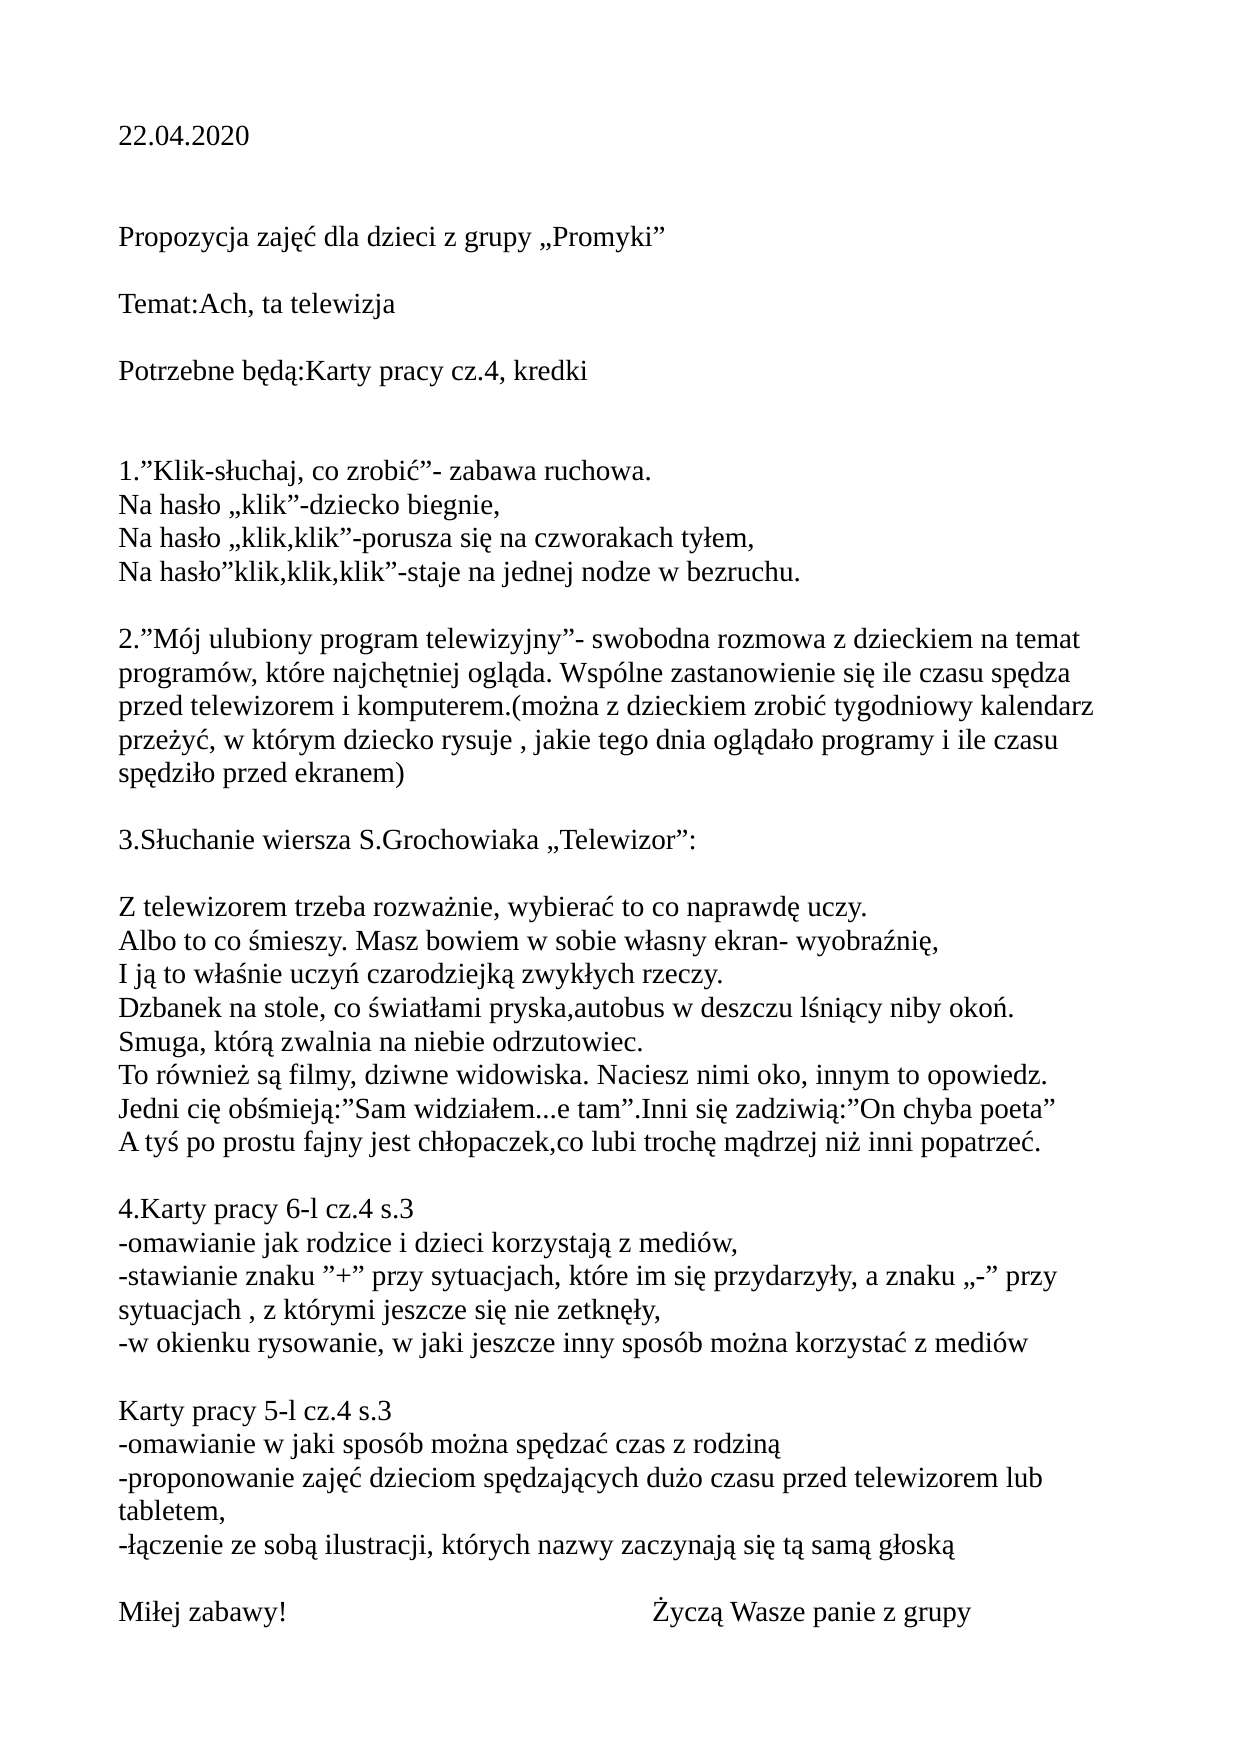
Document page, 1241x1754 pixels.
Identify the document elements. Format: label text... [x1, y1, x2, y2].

text 1.”Klik-słuchaj, co zrobić”- zabawa ruchowa. [118, 453, 1122, 487]
text I ją to właśnie uczyń czarodziejką zwykłych rzeczy. [118, 957, 1122, 990]
text Potrzebne będą:Karty pracy cz.4, kredki [118, 353, 1122, 386]
text Propozycja zajęć dla dzieci z grupy „Promyki” [118, 219, 1122, 252]
text 4.Karty pracy 6-l cz.4 s.3 [118, 1191, 1122, 1225]
text Z telewizorem trzeba rozważnie, wybierać to co naprawdę uczy. [118, 889, 1122, 923]
text 22.04.2020 [118, 118, 1122, 152]
text A tyś po prostu fajny jest chłopaczek,co lubi trochę mądrzej niż inni popatrzeć. [118, 1124, 1122, 1158]
text Albo to co śmieszy. Masz bowiem w sobie własny ekran- wyobraźnię, [118, 923, 1122, 957]
text Smuga, którą zwalnia na niebie odrzutowiec. [118, 1024, 1122, 1057]
text Miłej zabawy! Życzą Wasze panie z grupy [118, 1594, 1122, 1627]
text -stawianie znaku ”+” przy sytuacjach, które im się przydarzyły, a znaku „-” przy sytuacjach , z którymi jeszcze się nie zetknęły, [118, 1258, 1122, 1326]
text Jedni cię obśmieją:”Sam widziałem...e tam”.Inni się zadziwią:”On chyba poeta” [118, 1091, 1122, 1124]
text Temat:Ach, ta telewizja [118, 286, 1122, 319]
text Na hasło”klik,klik,klik”-staje na jednej nodze w bezruchu. [118, 554, 1122, 588]
text -łączenie ze sobą ilustracji, których nazwy zaczynają się tą samą głoską [118, 1527, 1122, 1560]
text -w okienku rysowanie, w jaki jeszcze inny sposób można korzystać z mediów [118, 1326, 1122, 1359]
text Dzbanek na stole, co światłami pryska,autobus w deszczu lśniący niby okoń. [118, 990, 1122, 1024]
text Na hasło „klik”-dziecko biegnie, [118, 487, 1122, 521]
text -omawianie jak rodzice i dzieci korzystają z mediów, [118, 1225, 1122, 1258]
text -proponowanie zajęć dzieciom spędzających dużo czasu przed telewizorem lub tabletem, [118, 1460, 1122, 1527]
text 2.”Mój ulubiony program telewizyjny”- swobodna rozmowa z dzieckiem na temat programów, które najchętniej ogląda. Wspólne zastanowienie się ile czasu spędza przed telewizorem i komputerem.(można z dzieckiem zrobić tygodniowy kalendarz przeżyć, w którym dziecko rysuje , jakie tego dnia oglądało programy i ile czasu spędziło przed ekranem) [118, 621, 1122, 789]
text To również są filmy, dziwne widowiska. Naciesz nimi oko, innym to opowiedz. [118, 1057, 1122, 1091]
text Na hasło „klik,klik”-porusza się na czworakach tyłem, [118, 521, 1122, 554]
text Karty pracy 5-l cz.4 s.3 [118, 1393, 1122, 1426]
text 3.Słuchanie wiersza S.Grochowiaka „Telewizor”: [118, 822, 1122, 856]
text -omawianie w jaki sposób można spędzać czas z rodziną [118, 1426, 1122, 1460]
